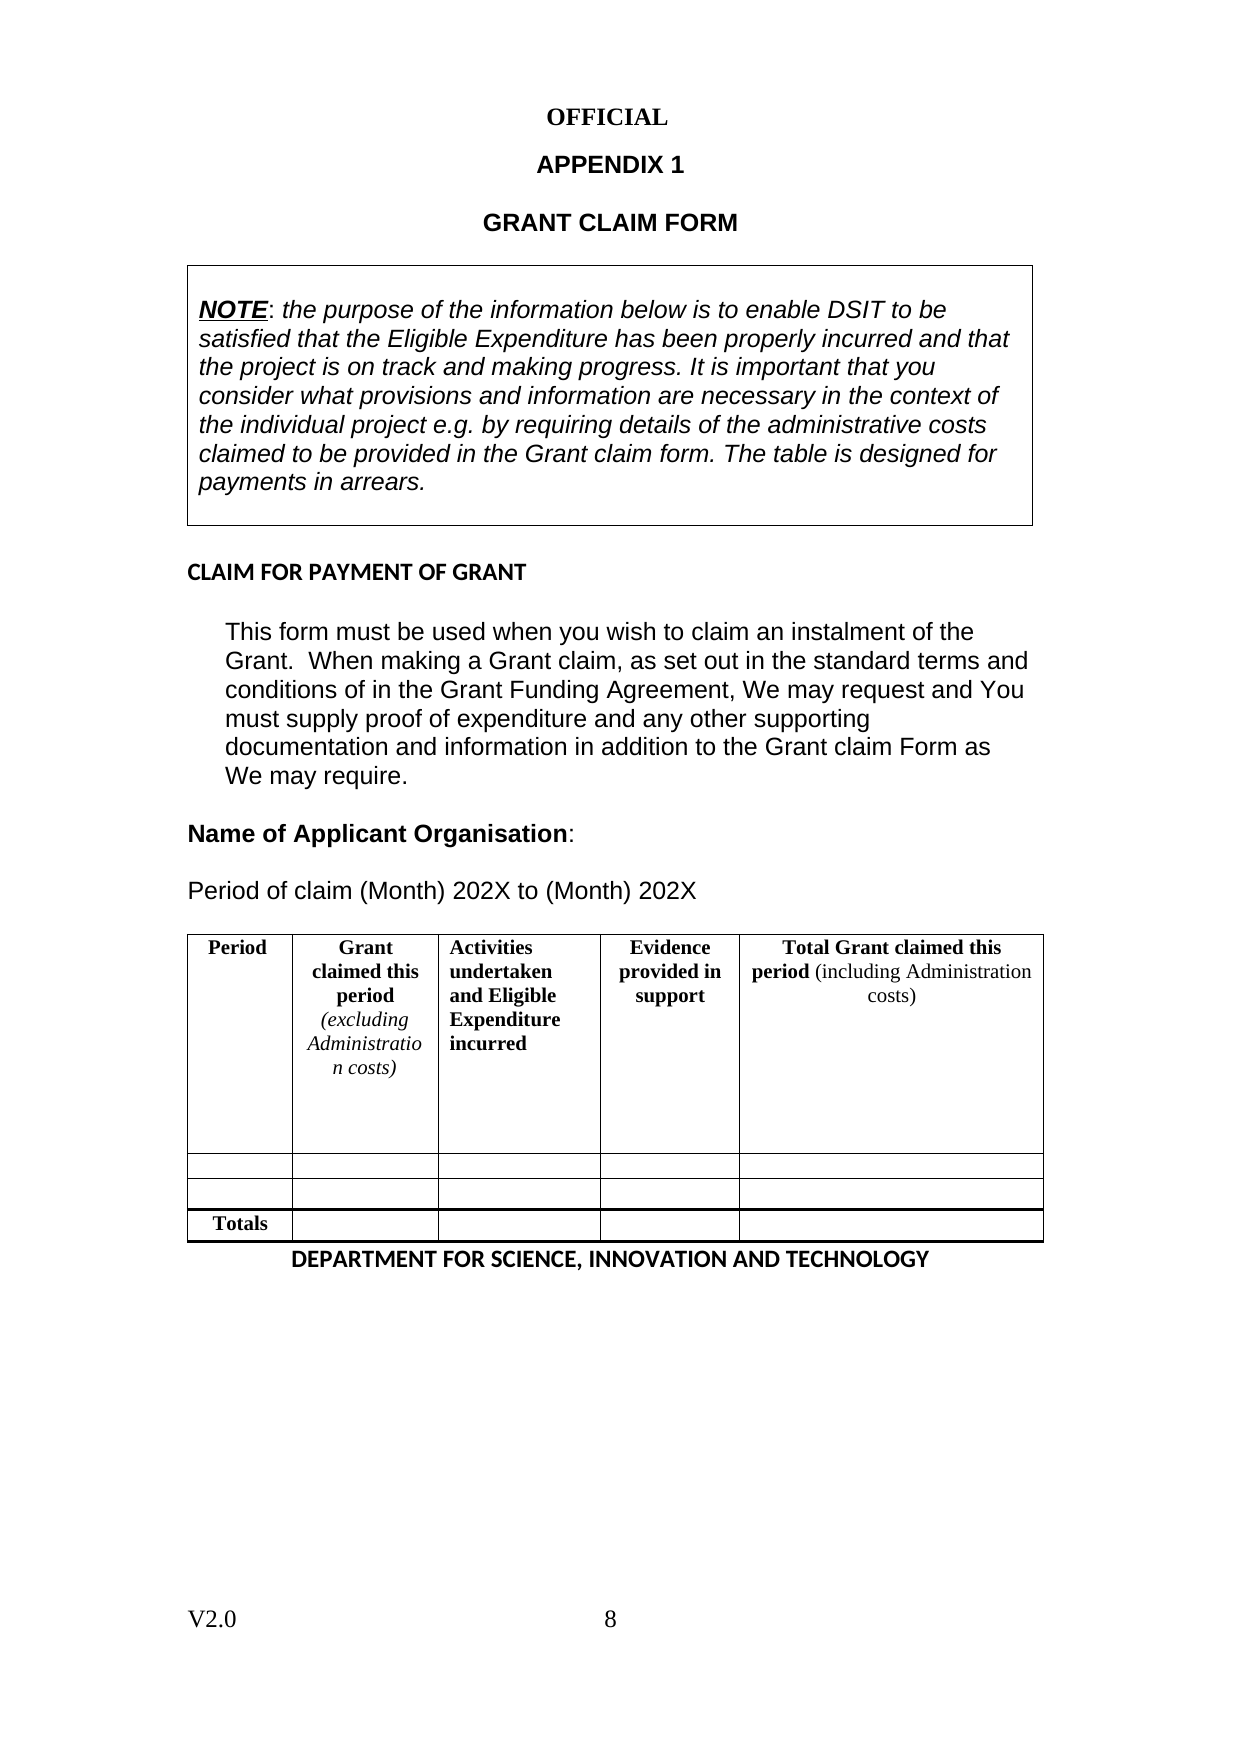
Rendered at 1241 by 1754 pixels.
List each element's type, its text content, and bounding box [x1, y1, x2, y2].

table_header Grant claimed this period (excluding Administration costs) [293, 935, 438, 1153]
table_cell [439, 1179, 600, 1208]
table_cell [740, 1154, 1043, 1178]
table_header Evidence provided in support [601, 935, 739, 1153]
table_cell [188, 1179, 292, 1208]
table_cell [601, 1154, 739, 1178]
text This form must be used when you wish to claim an instalment of the Grant. When making a Grant claim, as set out in the standard terms and conditions of in the Grant Funding Agreement, We may request and You must supply proof of expenditure and any other supporting documentation and information in addition to the Grant claim Form as We may require. [225, 617, 1033, 790]
text Name of Applicant Organisation: [187, 819, 1033, 847]
table_cell [188, 1154, 292, 1178]
table_cell [740, 1179, 1043, 1208]
table_header NOTE: the purpose of the information below is to enable DSIT to be satisfied that the Eligible Expenditure has been properly incurred and that the project is on track and making progress. It is important that you consider what provisions and information are necessary in the context of the individual project e.g. by requiring details of the administrative costs claimed to be provided in the Grant claim form. The table is designed for payments in arrears. [188, 266, 1032, 525]
table_cell [740, 1211, 1043, 1240]
table_header Total Grant claimed this period (including Administration costs) [740, 935, 1043, 1153]
table_cell [293, 1179, 438, 1208]
table_cell [439, 1211, 600, 1240]
table_cell [601, 1211, 739, 1240]
table_header Period [188, 935, 292, 1153]
text DEPARTMENT FOR SCIENCE, INNOVATION AND TECHNOLOGY [187, 1243, 1033, 1273]
table_cell Totals [188, 1211, 292, 1240]
text APPENDIX 1 [187, 150, 1033, 179]
text Period of claim (Month) 202X to (Month) 202X [187, 876, 1033, 905]
text CLAIM FOR PAYMENT OF GRANT [187, 556, 1033, 587]
text GRANT CLAIM FORM [187, 207, 1033, 236]
table_header Activities undertaken and Eligible Expenditure incurred [439, 935, 600, 1153]
table_cell [293, 1211, 438, 1240]
table_cell [293, 1154, 438, 1178]
table_cell [601, 1179, 739, 1208]
table_cell [439, 1154, 600, 1178]
